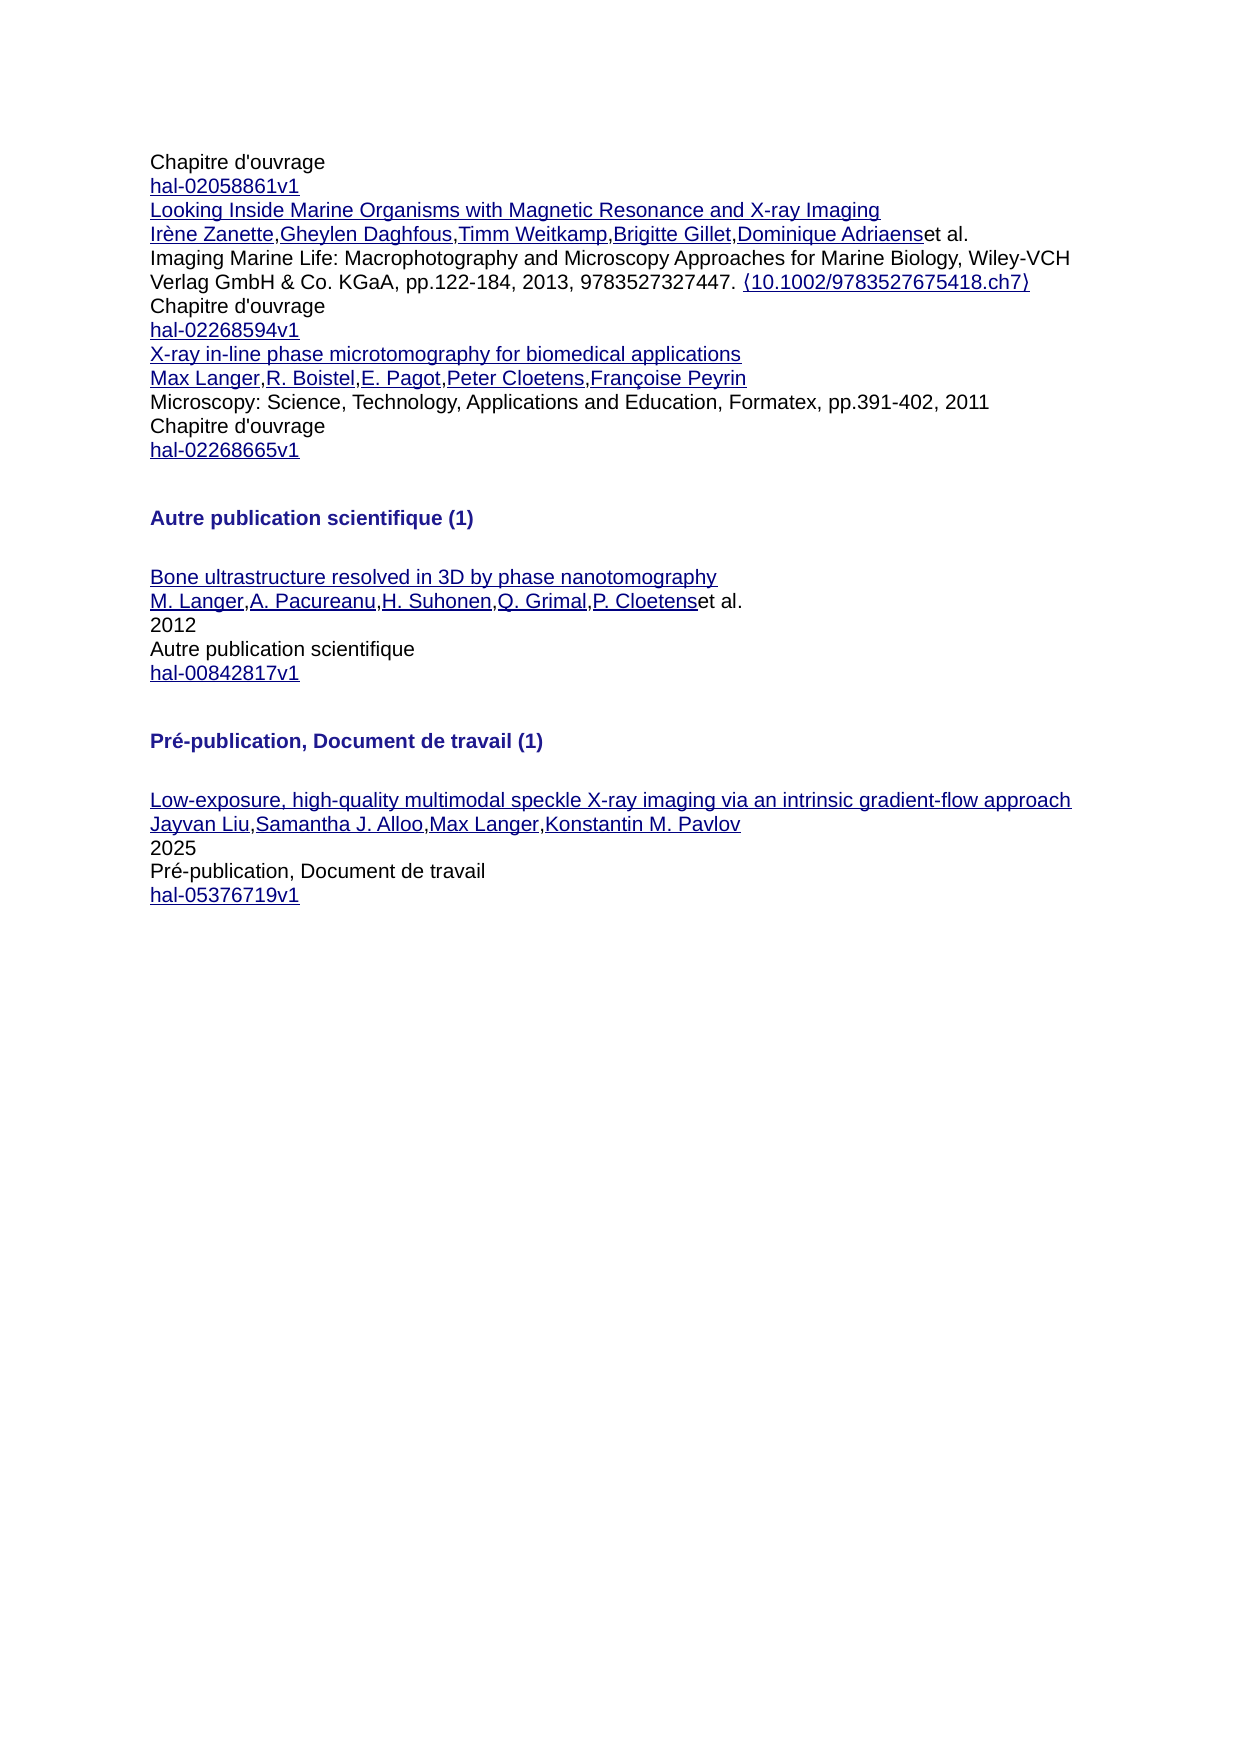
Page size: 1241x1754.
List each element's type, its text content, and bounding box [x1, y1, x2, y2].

table_cell Chapitre d'ouvrage hal-02058861v1 [150, 150, 1090, 198]
table_cell X-ray in-line phase microtomography for biomedical applications Max Langer,R. Boistel,E. Pagot,Peter Cloetens,Françoise Peyrin Microscopy: Science, Technology, Applications and Education, Formatex, pp.391-402, 2011 Chapitre d'ouvrage hal-02268665v1 [150, 342, 1090, 461]
table_cell Looking Inside Marine Organisms with Magnetic Resonance and X-ray Imaging Irène Zanette,Gheylen Daghfous,Timm Weitkamp,Brigitte Gillet,Dominique Adriaenset al. Imaging Marine Life: Macrophotography and Microscopy Approaches for Marine Biology, Wiley-VCH Verlag GmbH & Co. KGaA, pp.122-184, 2013, 9783527327447. ⟨10.1002/9783527675418.ch7⟩ Chapitre d'ouvrage hal-02268594v1 [150, 198, 1090, 342]
table_header Bone ultrastructure resolved in 3D by phase nanotomography M. Langer,A. Pacureanu,H. Suhonen,Q. Grimal,P. Cloetenset al. 2012 Autre publication scientifique hal-00842817v1 [150, 565, 1090, 684]
table_header Low-exposure, high-quality multimodal speckle X-ray imaging via an intrinsic gradient-flow approach Jayvan Liu,Samantha J. Alloo,Max Langer,Konstantin M. Pavlov 2025 Pré-publication, Document de travail hal-05376719v1 [150, 788, 1090, 907]
subtitle Autre publication scientifique (1) [150, 506, 1090, 530]
subtitle Pré-publication, Document de travail (1) [150, 729, 1090, 753]
